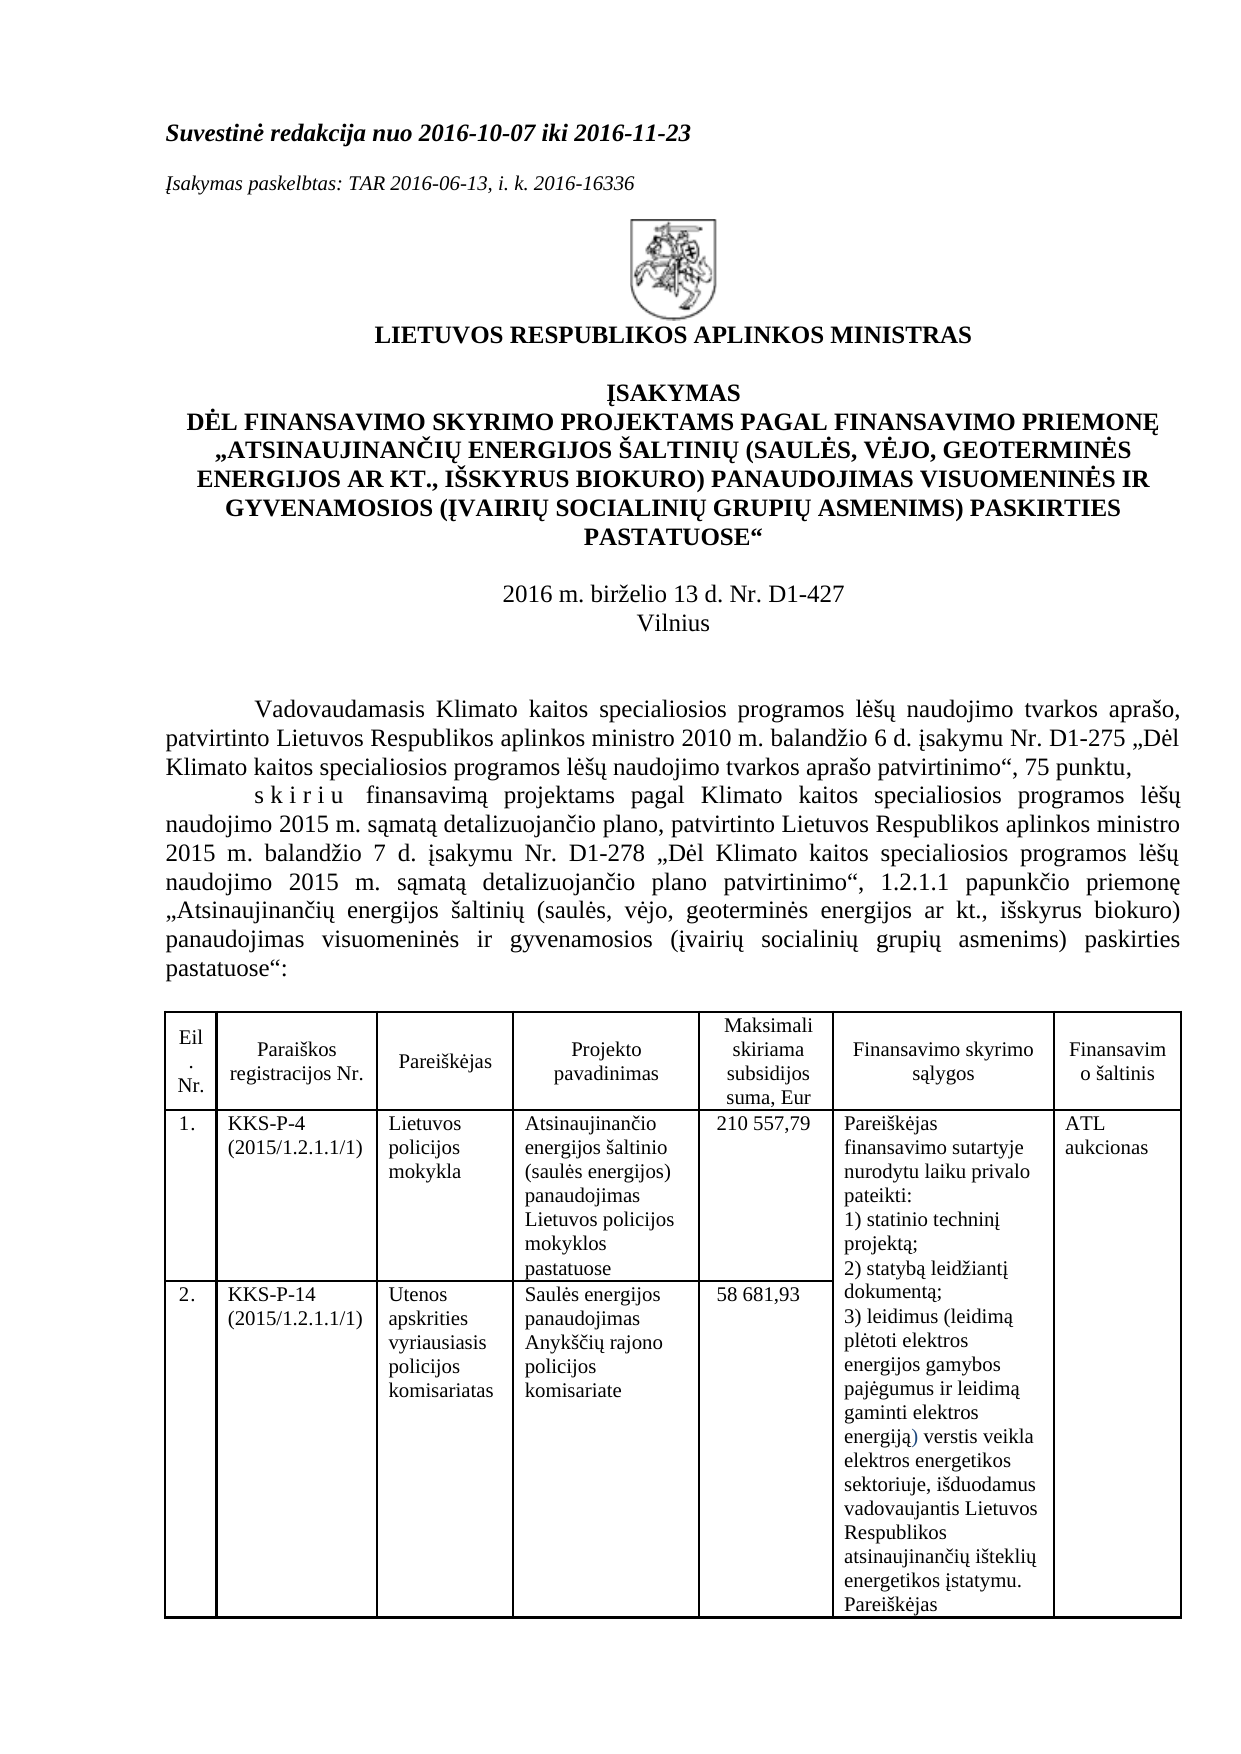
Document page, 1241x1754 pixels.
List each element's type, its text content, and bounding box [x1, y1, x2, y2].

table_cell Saulės energijos panaudojimas Anykščių rajono policijos komisariate [514, 1282, 698, 1616]
table_cell Pareiškėjas finansavimo sutartyje nurodytu laiku privalo pateikti: 1) statinio techninį projektą; 2) statybą leidžiantį dokumentą; 3) leidimus (leidimą plėtoti elektros energijos gamybos pajėgumus ir leidimą gaminti elektros energiją) verstis veikla elektros energetikos sektoriuje, išduodamus vadovaujantis Lietuvos Respublikos atsinaujinančių išteklių energetikos įstatymu. Pareiškėjas [834, 1111, 1053, 1616]
text DĖL FINANSAVIMO SKYRIMO PROJEKTAMS PAGAL FINANSAVIMO PRIEMONĘ „ATSINAUJINANČIŲ ENERGIJOS ŠALTINIŲ (SAULĖS, VĖJO, GEOTERMINĖS ENERGIJOS AR KT., IŠSKYRUS BIOKURO) PANAUDOJIMAS VISUOMENINĖS IR GYVENAMOSIOS (ĮVAIRIŲ SOCIALINIŲ GRUPIŲ ASMENIMS) PASKIRTIES PASTATUOSE“ [165, 407, 1181, 551]
text Suvestinė redakcija nuo 2016-10-07 iki 2016-11-23 [165, 118, 1181, 147]
table_cell ATL aukcionas [1055, 1111, 1180, 1616]
text skiriu finansavimą projektams pagal Klimato kaitos specialiosios programos lėšų naudojimo 2015 m. sąmatą detalizuojančio plano, patvirtinto Lietuvos Respublikos aplinkos ministro 2015 m. balandžio 7 d. įsakymu Nr. D1-278 „Dėl Klimato kaitos specialiosios programos lėšų naudojimo 2015 m. sąmatą detalizuojančio plano patvirtinimo“, 1.2.1.1 papunkčio priemonę „Atsinaujinančių energijos šaltinių (saulės, vėjo, geoterminės energijos ar kt., išskyrus biokuro) panaudojimas visuomeninės ir gyvenamosios (įvairių socialinių grupių asmenims) paskirties pastatuose“: [165, 781, 1181, 982]
table_header Paraiškos registracijos Nr. [218, 1013, 376, 1109]
table_header Finansavimo skyrimo sąlygos [834, 1013, 1053, 1109]
table_header Finansavimo šaltinis [1055, 1013, 1180, 1109]
table_header Projekto pavadinimas [514, 1013, 698, 1109]
table_cell Utenos apskrities vyriausiasis policijos komisariatas [378, 1282, 512, 1616]
table_header Eil. Nr. [166, 1013, 215, 1109]
table_cell Atsinaujinančio energijos šaltinio (saulės energijos) panaudojimas Lietuvos policijos mokyklos pastatuose [514, 1111, 698, 1279]
text 2016 m. birželio 13 d. Nr. D1-427 [165, 579, 1181, 608]
table_cell 58 681,93 [700, 1282, 832, 1616]
table_header Pareiškėjas [378, 1013, 512, 1109]
text Įsakymas paskelbtas: TAR 2016-06-13, i. k. 2016-16336 [165, 171, 1181, 195]
table_header Maksimali skiriama subsidijos suma, Eur [700, 1013, 832, 1109]
text LIETUVOS RESPUBLIKOS APLINKOS MINISTRAS [165, 321, 1181, 349]
text Vilnius [165, 608, 1181, 637]
text Vadovaudamasis Klimato kaitos specialiosios programos lėšų naudojimo tvarkos aprašo, patvirtinto Lietuvos Respublikos aplinkos ministro 2010 m. balandžio 6 d. įsakymu Nr. D1-275 „Dėl Klimato kaitos specialiosios programos lėšų naudojimo tvarkos aprašo patvirtinimo“, 75 punktu, [165, 694, 1181, 781]
table_cell 2. [166, 1282, 215, 1616]
table_cell 1. [166, 1111, 215, 1279]
text ĮSAKYMAS [165, 378, 1181, 407]
table_cell 210 557,79 [700, 1111, 832, 1279]
table_cell KKS-P-14 (2015/1.2.1.1/1) [218, 1282, 376, 1616]
table_cell KKS-P-4 (2015/1.2.1.1/1) [218, 1111, 376, 1279]
table_cell Lietuvos policijos mokykla [378, 1111, 512, 1279]
